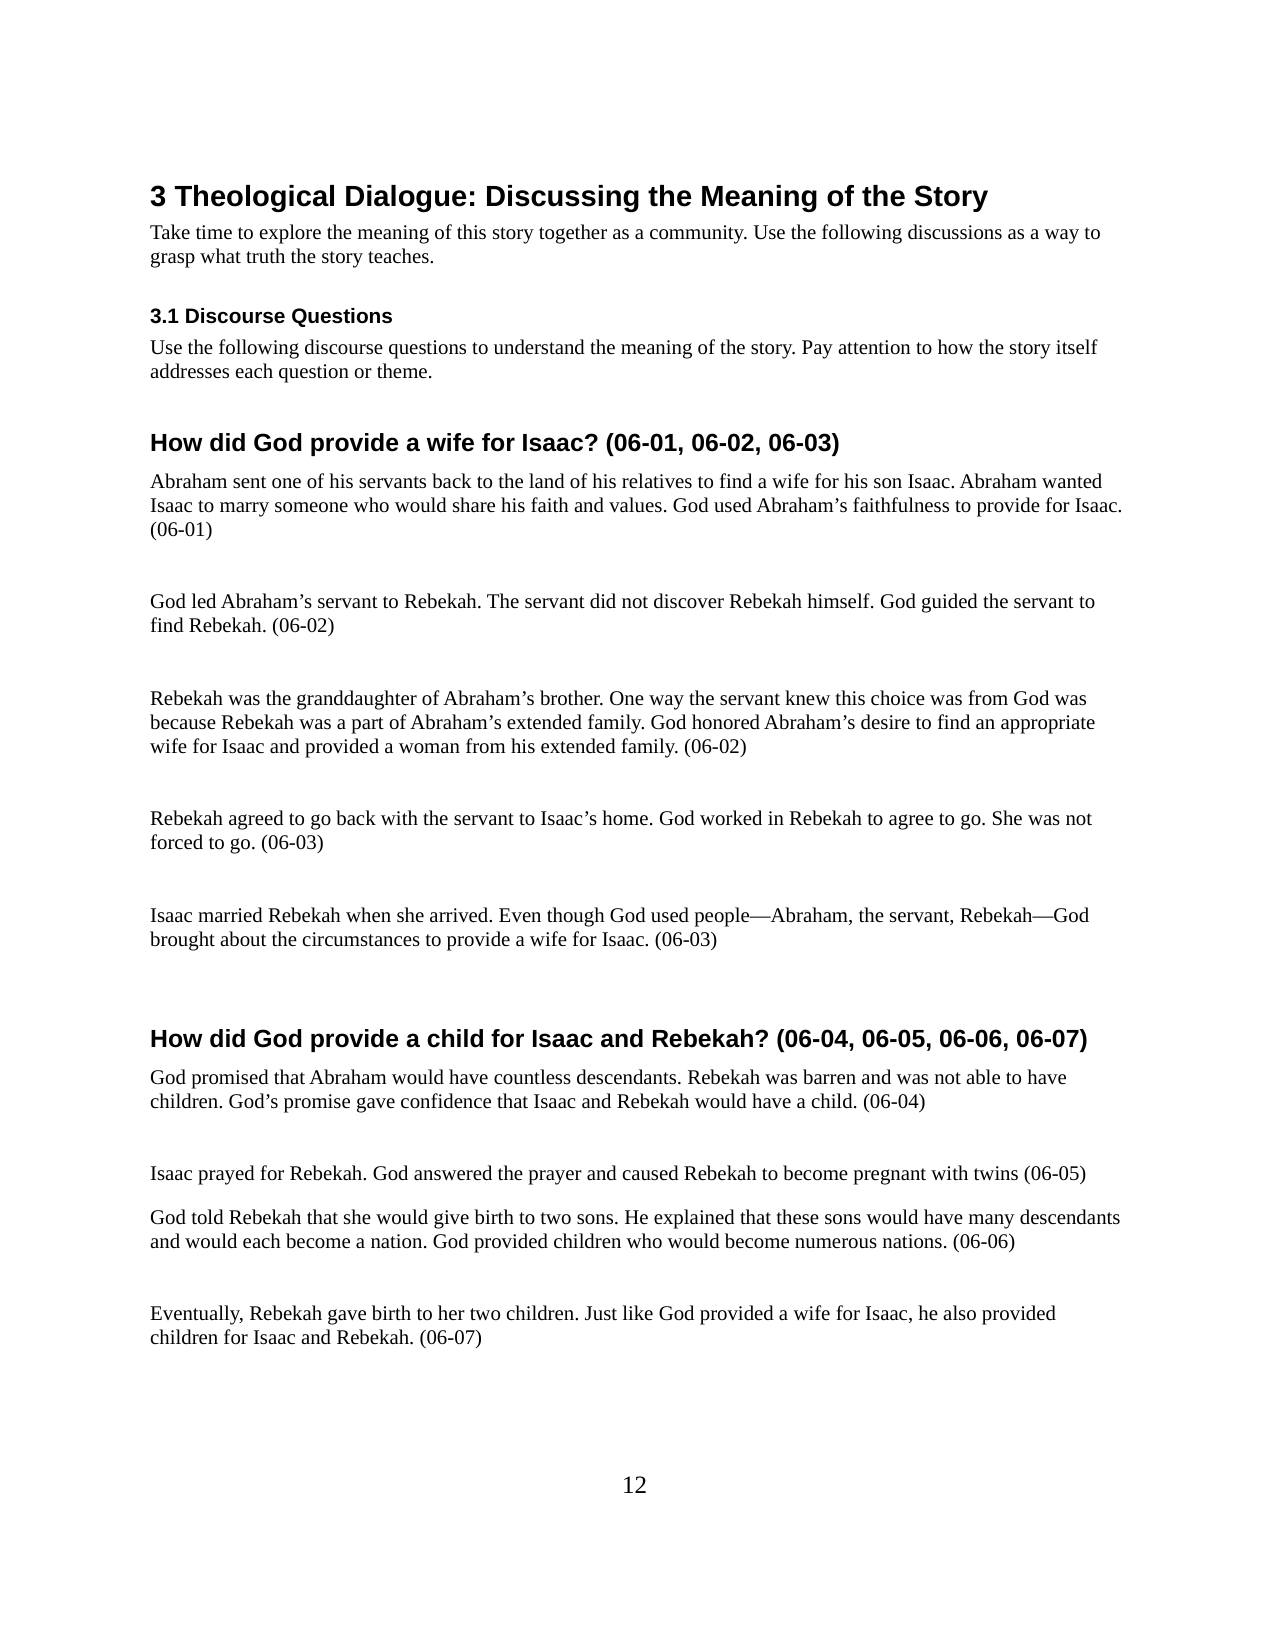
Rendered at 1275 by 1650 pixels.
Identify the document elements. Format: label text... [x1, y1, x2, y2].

text Isaac married Rebekah when she arrived. Even though God used people—Abraham, the servant, Rebekah—God brought about the circumstances to provide a wife for Isaac. (06-03) [150, 902, 1125, 951]
subtitle 3.1 Discourse Questions [150, 304, 1125, 328]
text Rebekah agreed to go back with the servant to Isaac’s home. God worked in Rebekah to agree to go. She was not forced to go. (06-03) [150, 806, 1125, 854]
text Isaac prayed for Rebekah. God answered the prayer and caused Rebekah to become pregnant with twins (06-05) [150, 1161, 1125, 1185]
text God led Abraham’s servant to Rebekah. The servant did not discover Rebekah himself. God guided the servant to find Rebekah. (06-02) [150, 589, 1125, 637]
text God told Rebekah that she would give birth to two sons. He explained that these sons would have many descendants and would each become a nation. God provided children who would become numerous nations. (06-06) [150, 1205, 1125, 1253]
subtitle How did God provide a wife for Isaac? (06-01, 06-02, 06-03) [150, 428, 1125, 456]
text Use the following discourse questions to understand the meaning of the story. Pay attention to how the story itself addresses each question or theme. [150, 335, 1125, 383]
text Eventually, Rebekah gave birth to her two children. Just like God provided a wife for Isaac, he also provided children for Isaac and Rebekah. (06-07) [150, 1301, 1125, 1349]
subtitle 3 Theological Dialogue: Discussing the Meaning of the Story [150, 179, 1125, 212]
text Rebekah was the granddaughter of Abraham’s brother. One way the servant knew this choice was from God was because Rebekah was a part of Abraham’s extended family. God honored Abraham’s desire to find an appropriate wife for Isaac and provided a woman from his extended family. (06-02) [150, 686, 1125, 758]
text Take time to explore the meaning of this story together as a community. Use the following discussions as a way to grasp what truth the story teaches. [150, 220, 1125, 268]
subtitle How did God provide a child for Isaac and Rebekah? (06-04, 06-05, 06-06, 06-07) [150, 1024, 1125, 1052]
text Abraham sent one of his servants back to the land of his relatives to find a wife for his son Isaac. Abraham wanted Isaac to marry someone who would share his faith and values. God used Abraham’s faithfulness to provide for Isaac. (06-01) [150, 469, 1125, 541]
text God promised that Abraham would have countless descendants. Rebekah was barren and was not able to have children. God’s promise gave confidence that Isaac and Rebekah would have a child. (06-04) [150, 1065, 1125, 1113]
